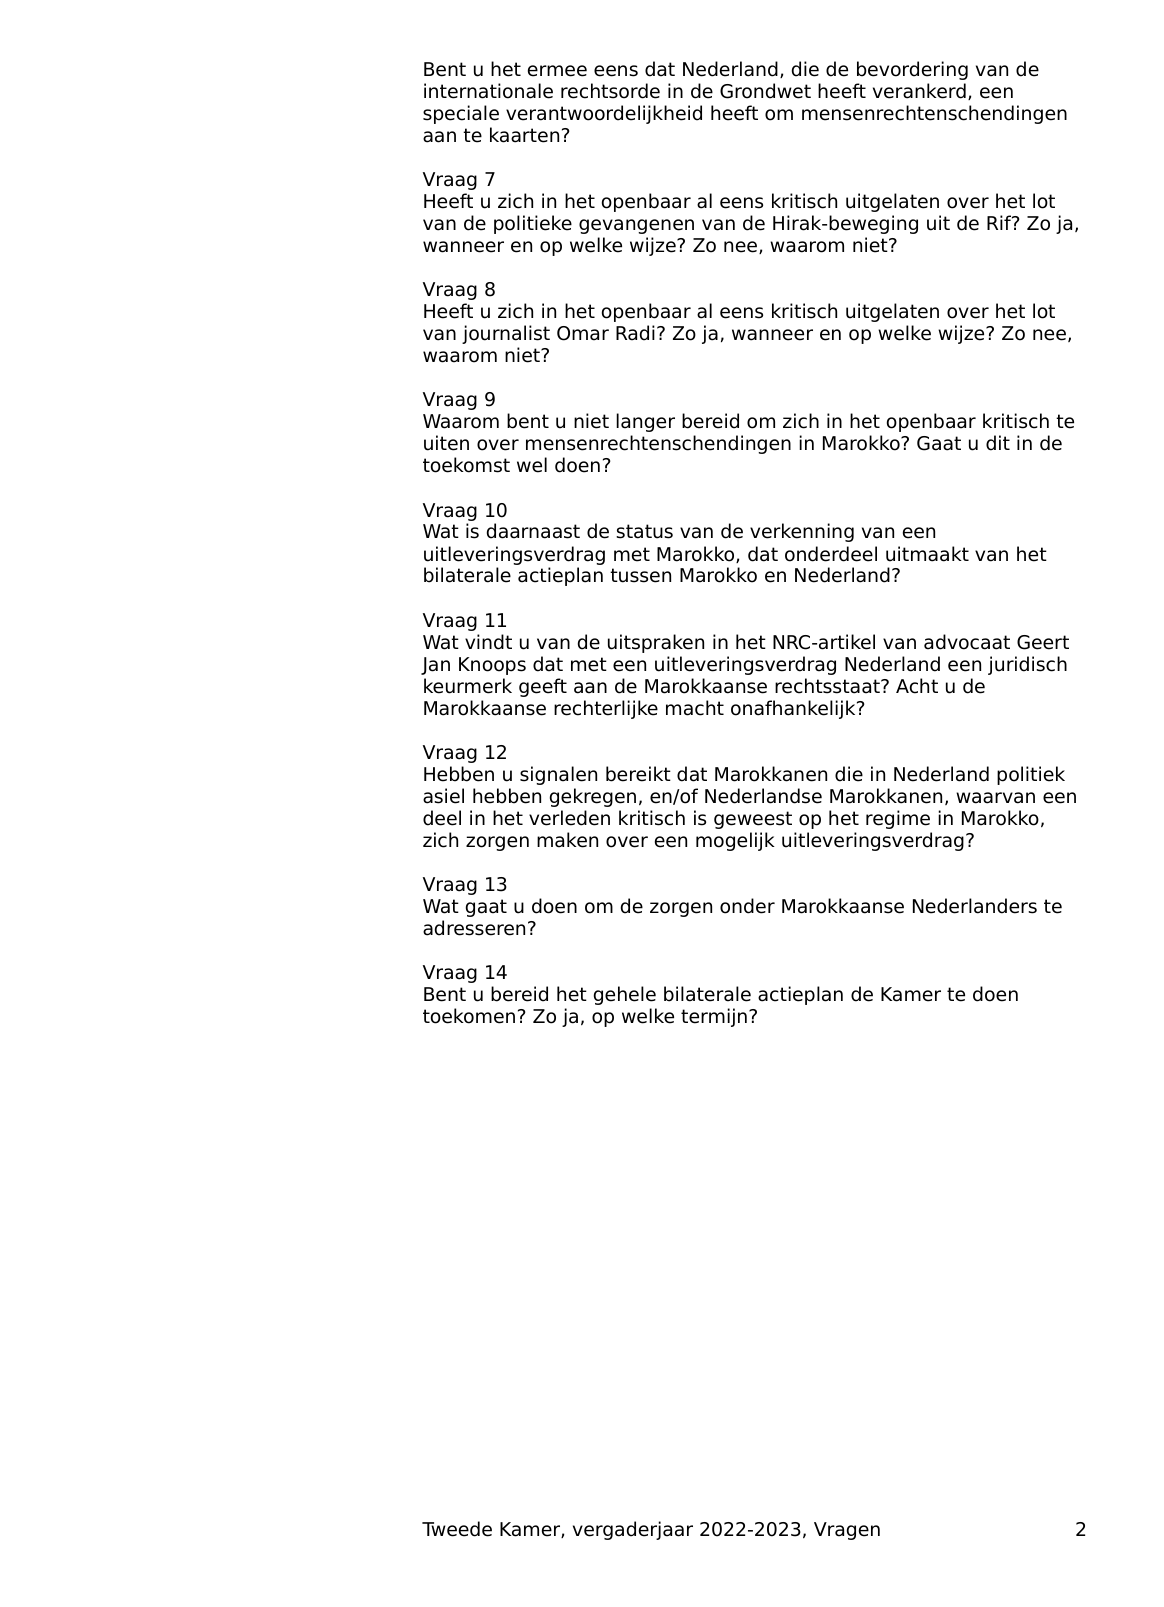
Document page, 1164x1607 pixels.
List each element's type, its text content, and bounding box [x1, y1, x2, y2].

text Vraag 9 [422, 389, 1087, 411]
text Heeft u zich in het openbaar al eens kritisch uitgelaten over het lot van journalist Omar Radi? Zo ja, wanneer en op welke wijze? Zo nee, waarom niet? [422, 301, 1087, 367]
text Wat is daarnaast de status van de verkenning van een uitleveringsverdrag met Marokko, dat onderdeel uitmaakt van het bilaterale actieplan tussen Marokko en Nederland? [422, 521, 1087, 587]
text Vraag 10 [422, 499, 1087, 521]
text Vraag 11 [422, 609, 1087, 632]
text Vraag 13 [422, 874, 1087, 896]
text Wat gaat u doen om de zorgen onder Marokkaanse Nederlanders te adresseren? [422, 896, 1087, 940]
text Vraag 7 [422, 169, 1087, 191]
text Vraag 8 [422, 279, 1087, 301]
text Wat vindt u van de uitspraken in het NRC-artikel van advocaat Geert Jan Knoops dat met een uitleveringsverdrag Nederland een juridisch keurmerk geeft aan de Marokkaanse rechtsstaat? Acht u de Marokkaanse rechterlijke macht onafhankelijk? [422, 632, 1087, 719]
text Heeft u zich in het openbaar al eens kritisch uitgelaten over het lot van de politieke gevangenen van de Hirak-beweging uit de Rif? Zo ja, wanneer en op welke wijze? Zo nee, waarom niet? [422, 191, 1087, 257]
text Vraag 12 [422, 742, 1087, 764]
text Bent u het ermee eens dat Nederland, die de bevordering van de internationale rechtsorde in de Grondwet heeft verankerd, een speciale verantwoordelijkheid heeft om mensenrechtenschendingen aan te kaarten? [422, 59, 1087, 147]
text Hebben u signalen bereikt dat Marokkanen die in Nederland politiek asiel hebben gekregen, en/of Nederlandse Marokkanen, waarvan een deel in het verleden kritisch is geweest op het regime in Marokko, zich zorgen maken over een mogelijk uitleveringsverdrag? [422, 764, 1087, 852]
text Bent u bereid het gehele bilaterale actieplan de Kamer te doen toekomen? Zo ja, op welke termijn? [422, 984, 1087, 1028]
text Waarom bent u niet langer bereid om zich in het openbaar kritisch te uiten over mensenrechtenschendingen in Marokko? Gaat u dit in de toekomst wel doen? [422, 411, 1087, 477]
text Vraag 14 [422, 962, 1087, 984]
